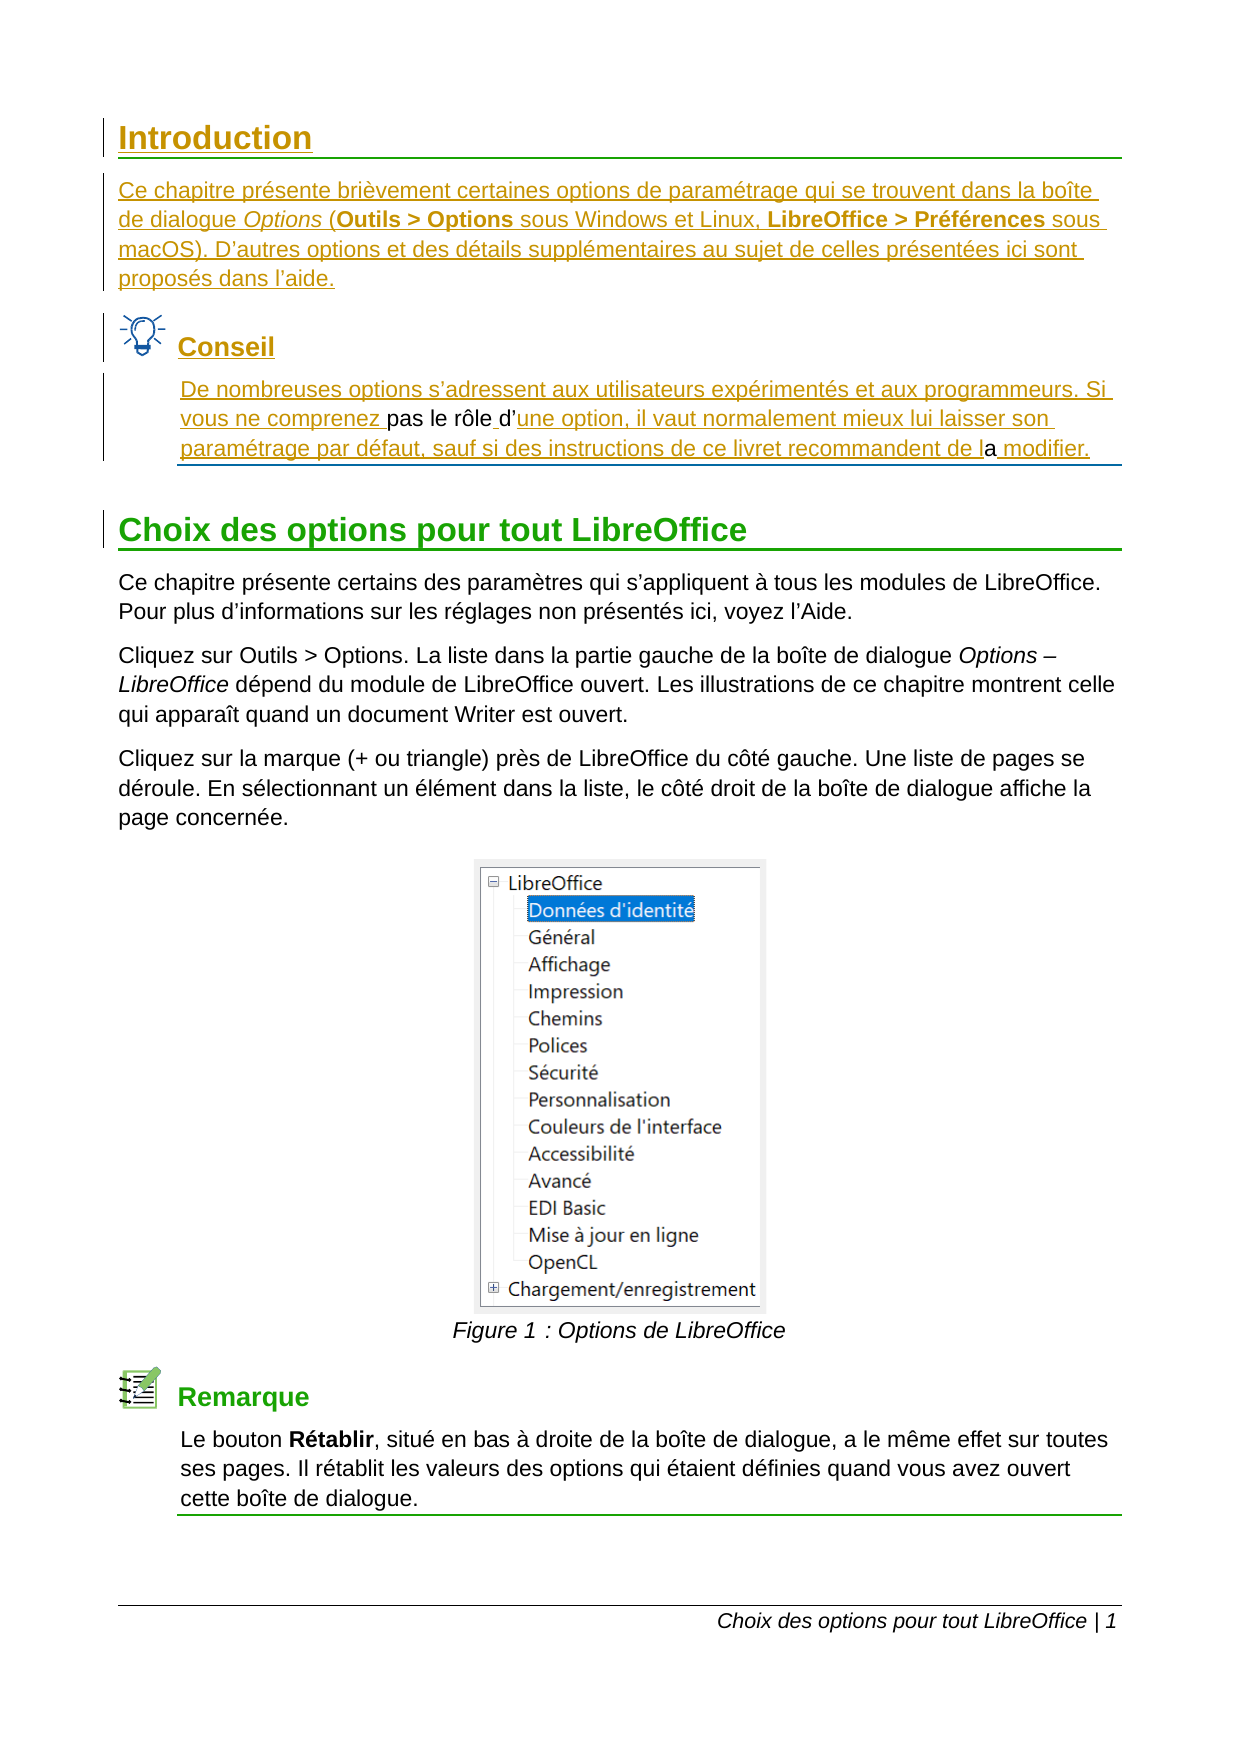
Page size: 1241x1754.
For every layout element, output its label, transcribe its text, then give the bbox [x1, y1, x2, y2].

text Ce chapitre présente certains des paramètres qui s’appliquent à tous les modules de LibreOffice. Pour plus d’informations sur les réglages non présentés ici, voyez l’Aide. [118, 565, 1122, 624]
text De nombreuses options s’adressent aux utilisateurs expérimentés et aux programmeurs. Si vous ne comprenez pas le rôle d’une option, il vaut normalement mieux lui laisser son paramétrage par défaut, sauf si des instructions de ce livret recommandent de la modifier. [177, 369, 1122, 464]
text Figure 1 : Options de LibreOffice [118, 1314, 1122, 1343]
text Ce chapitre présente brièvement certaines options de paramétrage qui se trouvent dans la boîte de dialogue Options (Outils > Options sous Windows et Linux, LibreOffice > Préférences sous macOS). D’autres options et des détails supplémentaires au sujet de celles présentées ici sont proposés dans l’aide. [118, 173, 1122, 291]
list Remarque [118, 1366, 1122, 1412]
subtitle Introduction [118, 118, 1122, 157]
text Cliquez sur la marque (+ ou triangle) près de LibreOffice du côté gauche. Une liste de pages se déroule. En sélectionnant un élément dans la liste, le côté droit de la boîte de dialogue affiche la page concernée. [118, 742, 1122, 830]
text Cliquez sur Outils > Options. La liste dans la partie gauche de la boîte de dialogue Options – LibreOffice dépend du module de LibreOffice ouvert. Les illustrations de ce chapitre montrent celle qui apparaît quand un document Writer est ouvert. [118, 639, 1122, 727]
picture [473, 859, 767, 1314]
subtitle Choix des options pour tout LibreOffice [118, 510, 1122, 548]
text Le bouton Rétablir, situé en bas à droite de la boîte de dialogue, a le même effet sur toutes ses pages. Il rétablit les valeurs des options qui étaient définies quand vous avez ouvert cette boîte de dialogue. [177, 1419, 1122, 1514]
list Conseil [118, 313, 1122, 362]
